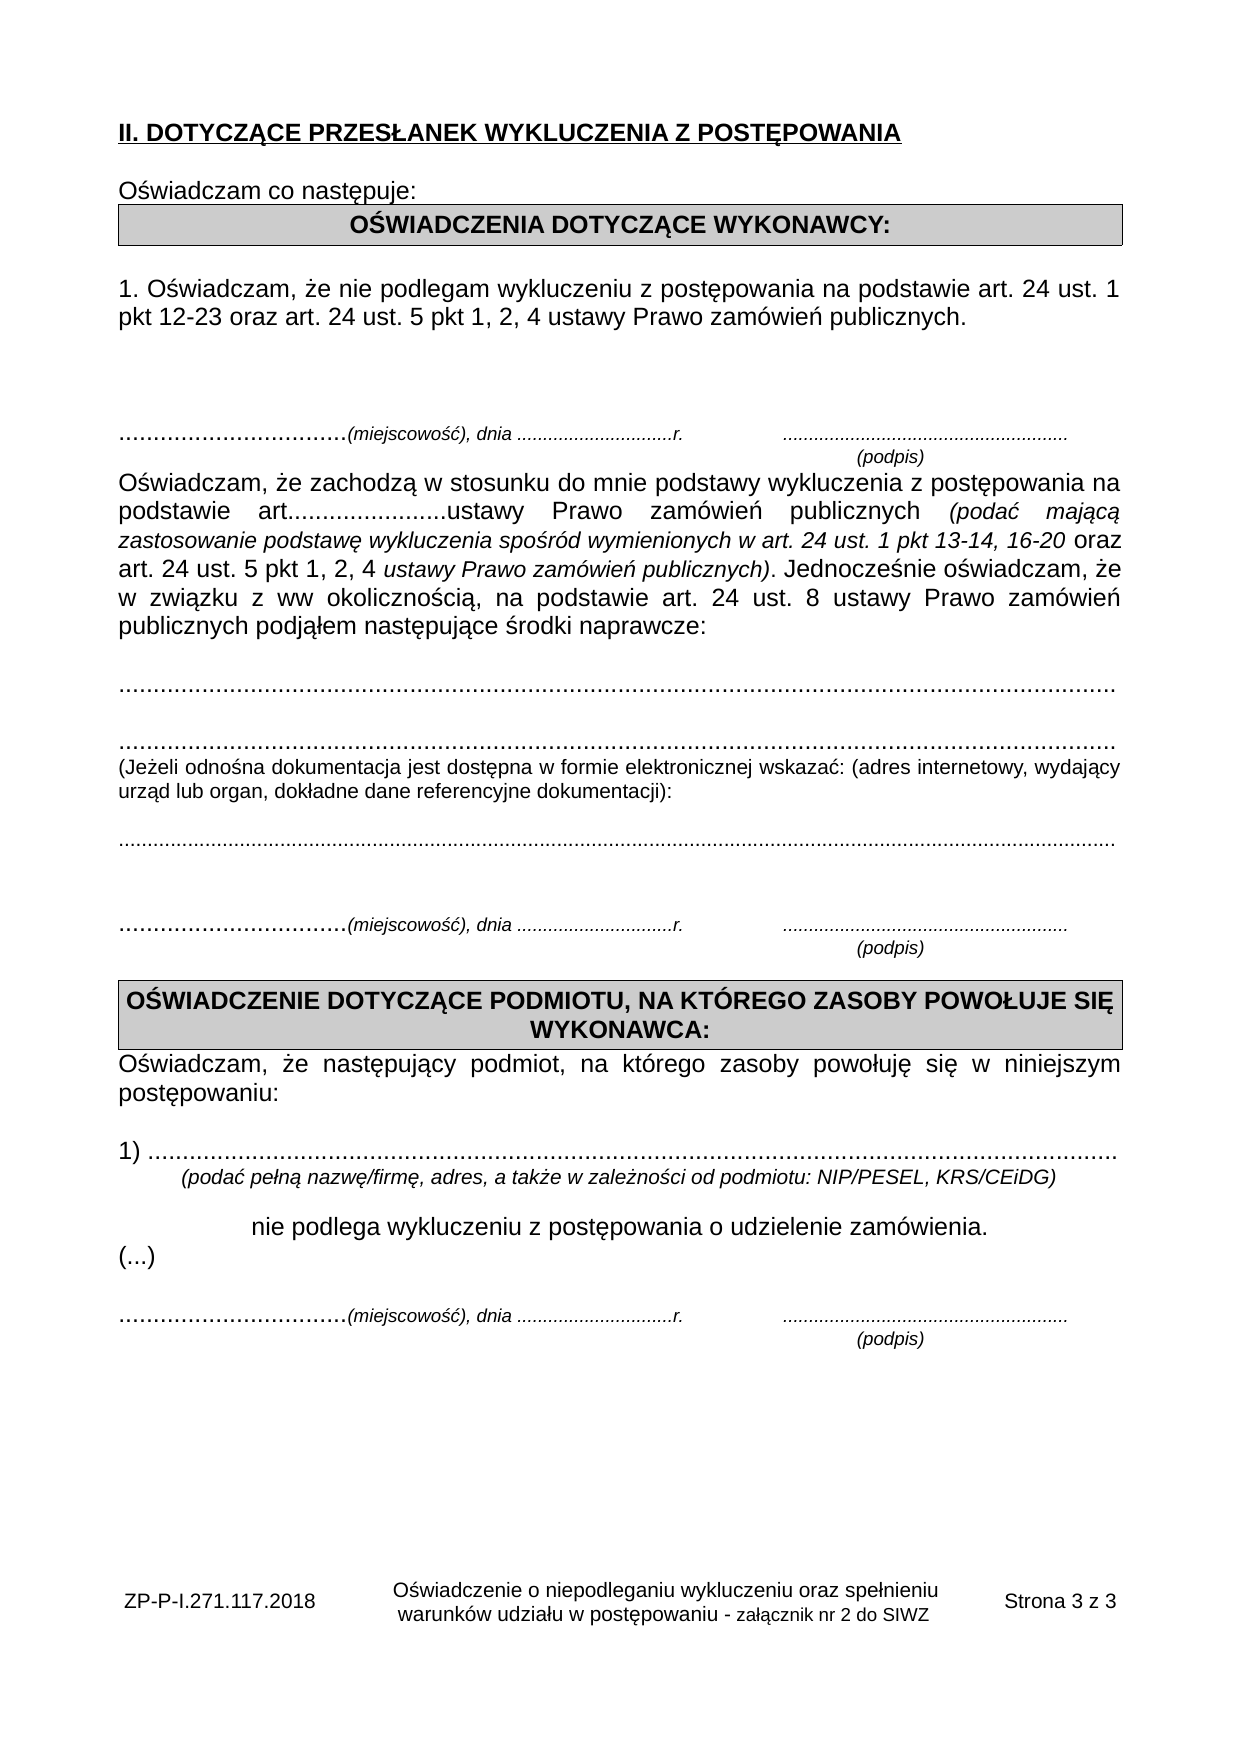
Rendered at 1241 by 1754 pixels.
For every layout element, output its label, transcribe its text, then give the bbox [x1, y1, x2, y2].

text (podpis) [118, 1327, 1122, 1349]
text ............................................................................................................................................................................. [118, 827, 1122, 851]
table_header OŚWIADCZENIA DOTYCZĄCE WYKONAWCY: [119, 205, 1122, 245]
text (podpis) [118, 937, 1122, 959]
text (podać pełną nazwę/firmę, adres, a także w zależności od podmiotu: NIP/PESEL, KRS/CEiDG) [118, 1164, 1122, 1188]
text ................................................................................................................................................ [118, 726, 1122, 755]
text (podpis) [118, 446, 1122, 468]
text Oświadczam, że zachodzą w stosunku do mnie podstawy wykluczenia z postępowania na podstawie art.......................ustawy Prawo zamówień publicznych (podać mającą zastosowanie podstawę wykluczenia spośród wymienionych w art. 24 ust. 1 pkt 13-14, 16-20 oraz art. 24 ust. 5 pkt 1, 2, 4 ustawy Prawo zamówień publicznych). Jednocześnie oświadczam, że w związku z ww okolicznością, na podstawie art. 24 ust. 8 ustawy Prawo zamówień publicznych podjąłem następujące środki naprawcze: [118, 468, 1122, 640]
text Oświadczam, że następujący podmiot, na którego zasoby powołuję się w niniejszym postępowaniu: [118, 1050, 1122, 1107]
table_header OŚWIADCZENIE DOTYCZĄCE PODMIOTU, NA KTÓREGO ZASOBY POWOŁUJE SIĘ WYKONAWCA: [119, 981, 1122, 1049]
text (...) [118, 1241, 1122, 1270]
text (Jeżeli odnośna dokumentacja jest dostępna w formie elektronicznej wskazać: (adres internetowy, wydający urząd lub organ, dokładne dane referencyjne dokumentacji): [118, 755, 1122, 803]
text .................................(miejscowość), dnia ..............................r. ....................................................... [118, 417, 1122, 446]
text Oświadczam co następuje: [118, 176, 1122, 204]
text II. DOTYCZĄCE PRZESŁANEK WYKLUCZENIA Z POSTĘPOWANIA [118, 118, 1122, 147]
text .................................(miejscowość), dnia ..............................r. ....................................................... [118, 1299, 1122, 1327]
text nie podlega wykluczeniu z postępowania o udzielenie zamówienia. [118, 1212, 1122, 1241]
text 1. Oświadczam, że nie podlegam wykluczeniu z postępowania na podstawie art. 24 ust. 1 pkt 12-23 oraz art. 24 ust. 5 pkt 1, 2, 4 ustawy Prawo zamówień publicznych. [118, 273, 1122, 331]
text ................................................................................................................................................ [118, 669, 1122, 698]
text 1) ............................................................................................................................................ [118, 1136, 1122, 1164]
text .................................(miejscowość), dnia ..............................r. ....................................................... [118, 908, 1122, 937]
